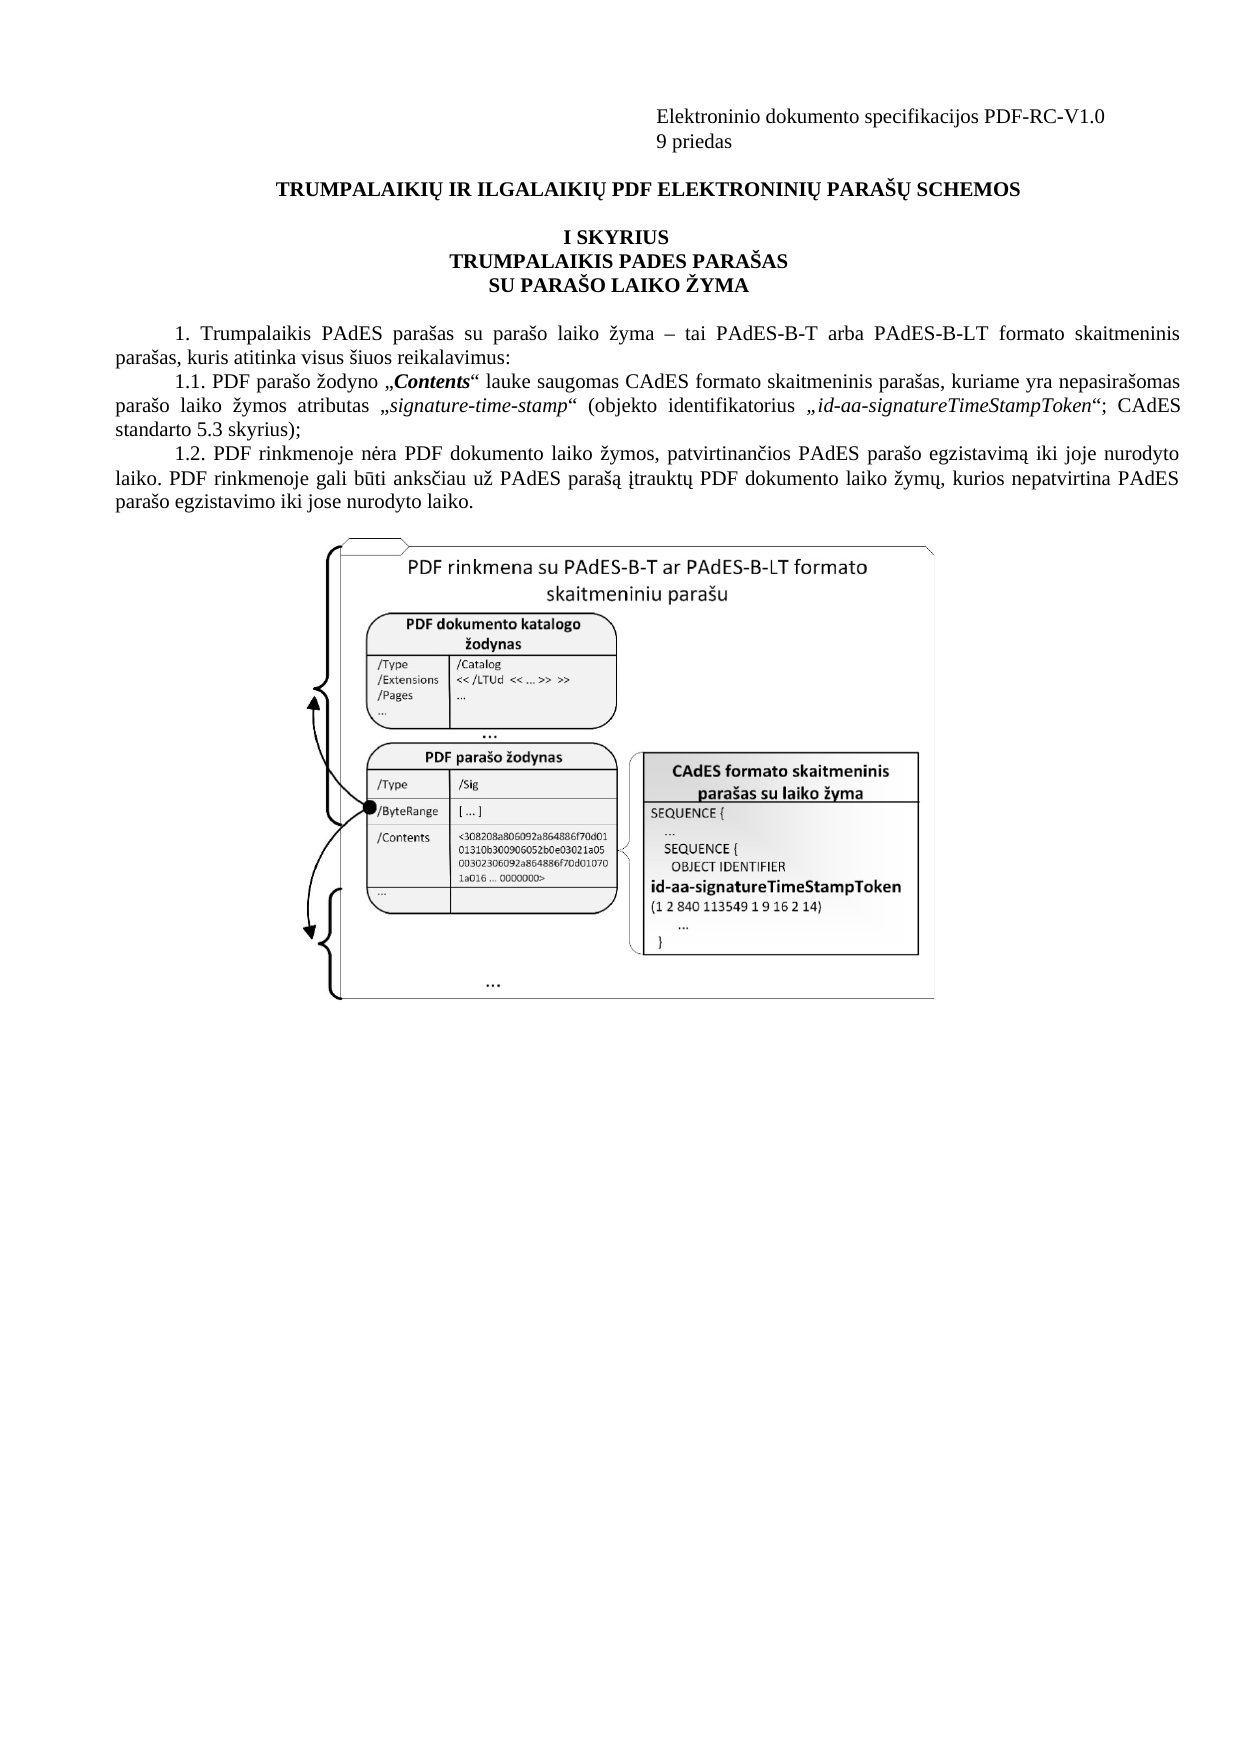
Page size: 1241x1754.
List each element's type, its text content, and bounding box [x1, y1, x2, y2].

text Elektroninio dokumento specifikacijos PDF-RC-V1.0 [656, 104, 1181, 128]
text 1. Trumpalaikis PAdES parašas su parašo laiko žyma – tai PAdES-B-T arba PAdES-B-LT formato skaitmeninis parašas, kuris atitinka visus šiuos reikalavimus: [115, 321, 1181, 369]
text TRUMPALAIKIS PADES PARAŠAS [56, 249, 1181, 273]
text TRUMPALAIKIŲ IR ILGALAIKIŲ PDF ELEKTRONINIŲ PARAŠŲ SCHEMOS [56, 177, 1181, 201]
text 1.1. PDF parašo žodyno „Contents“ lauke saugomas CAdES formato skaitmeninis parašas, kuriame yra nepasirašomas parašo laiko žymos atributas „signature-time-stamp“ (objekto identifikatorius „id-aa-signatureTimeStampToken“; CAdES standarto 5.3 skyrius); [115, 369, 1181, 441]
text 9 priedas [656, 128, 1192, 153]
text 1.2. PDF rinkmenoje nėra PDF dokumento laiko žymos, patvirtinančios PAdES parašo egzistavimą iki joje nurodyto laiko. PDF rinkmenoje gali būti anksčiau už PAdES parašą įtrauktų PDF dokumento laiko žymų, kurios nepatvirtina PAdES parašo egzistavimo iki jose nurodyto laiko. [115, 441, 1181, 513]
text I SKYRIUS [56, 225, 1181, 249]
text SU PARAŠO LAIKO ŽYMA [56, 273, 1181, 297]
